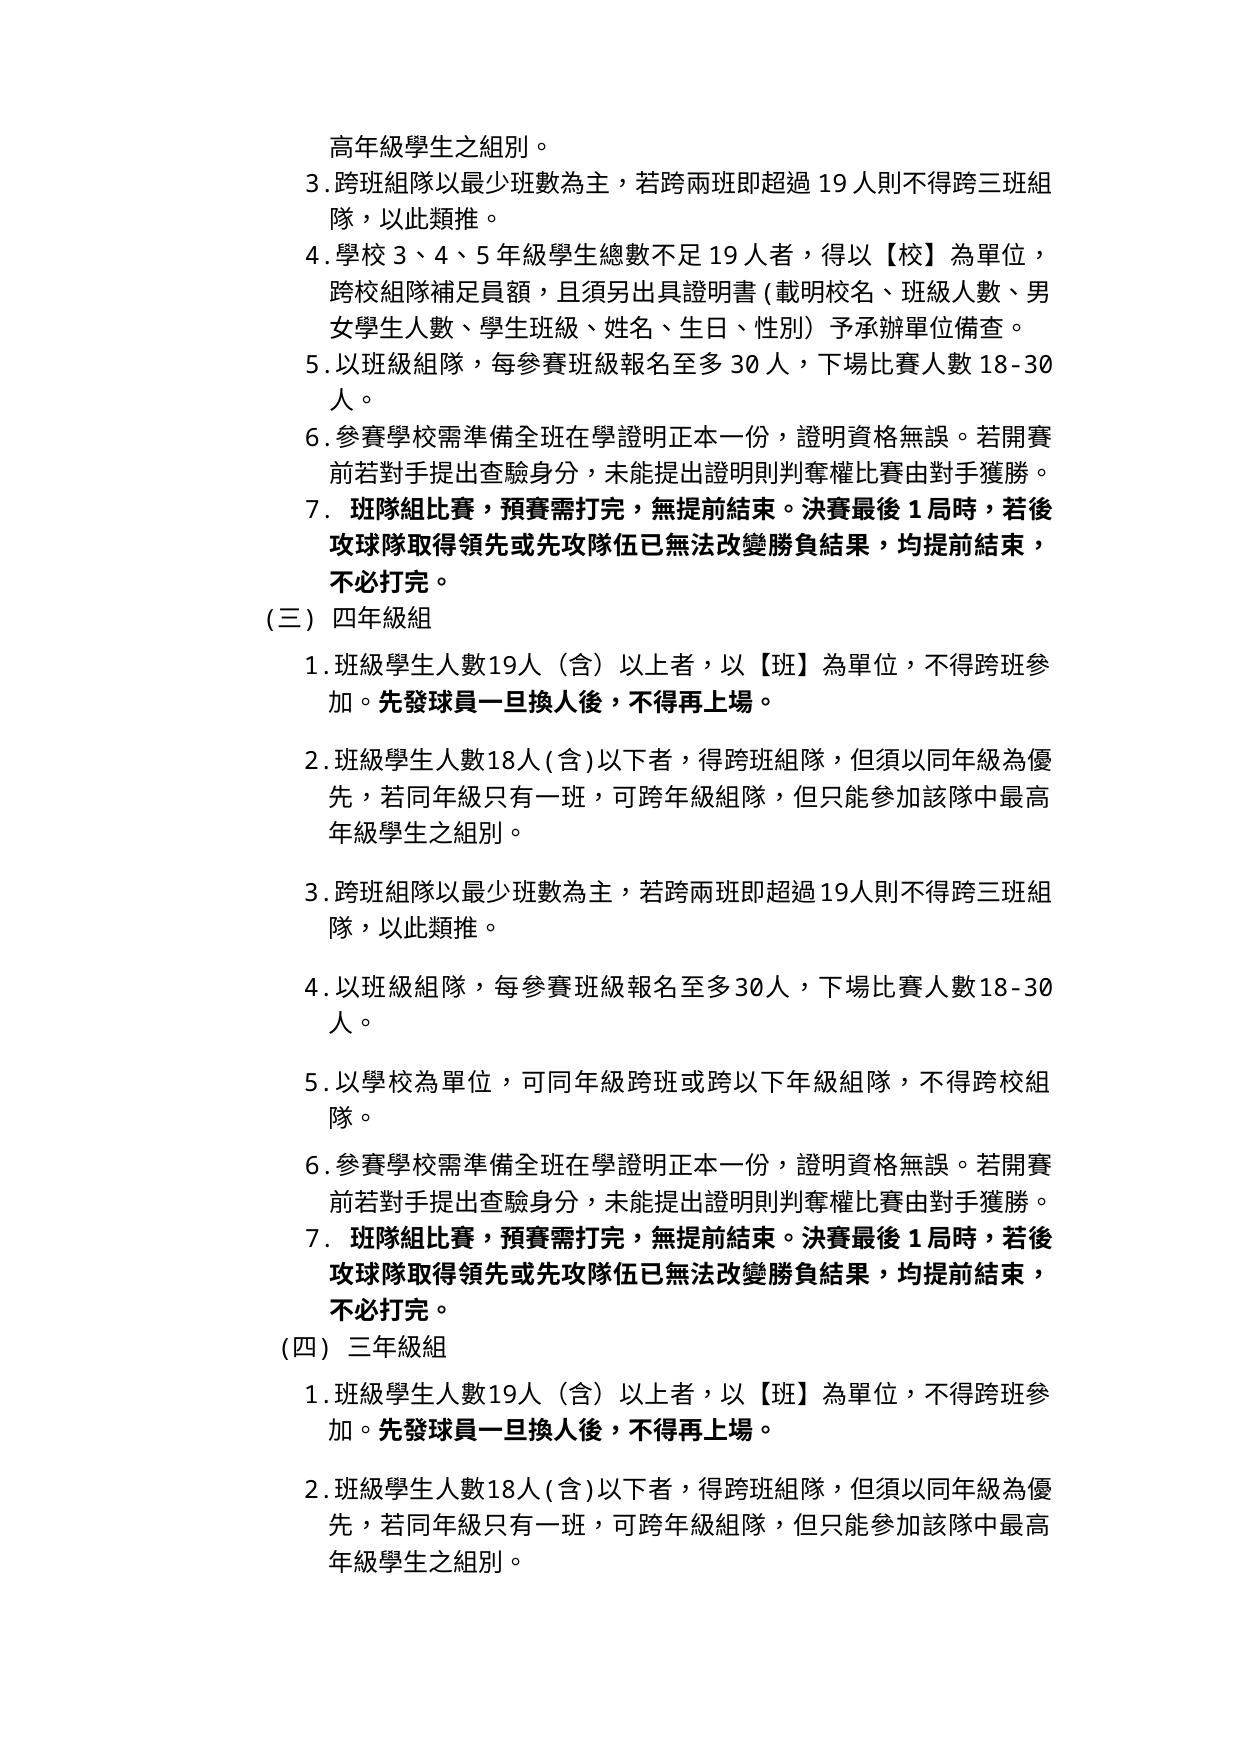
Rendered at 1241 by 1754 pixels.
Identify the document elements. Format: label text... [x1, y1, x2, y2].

text 4.以班級組隊，每參賽班級報名至多30人，下場比賽人數18-30人。 [304, 967, 1053, 1039]
text 3.跨班組隊以最少班數為主，若跨兩班即超過19人則不得跨三班組隊，以此類推。 [304, 163, 1053, 236]
text 7. 班隊組比賽，預賽需打完，無提前結束。決賽最後1局時，若後攻球隊取得領先或先攻隊伍已無法改變勝負結果，均提前結束，不必打完。 [304, 1218, 1053, 1327]
text 1.班級學生人數19人（含）以上者，以【班】為單位，不得跨班參加。先發球員一旦換人後，不得再上場。 [304, 1374, 1053, 1447]
text 6.參賽學校需準備全班在學證明正本一份，證明資格無誤。若開賽前若對手提出查驗身分，未能提出證明則判奪權比賽由對手獲勝。 [304, 417, 1053, 489]
text (四) 三年級組 [187, 1327, 1053, 1363]
text 3.跨班組隊以最少班數為主，若跨兩班即超過19人則不得跨三班組隊，以此類推。 [304, 872, 1053, 944]
text 1.班級學生人數19人（含）以上者，以【班】為單位，不得跨班參加。先發球員一旦換人後，不得再上場。 [304, 646, 1053, 718]
text 4.學校3、4、5年級學生總數不足19人者，得以【校】為單位，跨校組隊補足員額，且須另出具證明書(載明校名、班級人數、男女學生人數、學生班級、姓名、生日、性別）予承辦單位備查。 [304, 236, 1053, 344]
text 5.以班級組隊，每參賽班級報名至多30人，下場比賽人數18-30人。 [304, 344, 1053, 417]
text 6.參賽學校需準備全班在學證明正本一份，證明資格無誤。若開賽前若對手提出查驗身分，未能提出證明則判奪權比賽由對手獲勝。 [304, 1146, 1053, 1218]
text 2.班級學生人數18人(含)以下者，得跨班組隊，但須以同年級為優先，若同年級只有一班，可跨年級組隊，但只能參加該隊中最高年級學生之組別。 [304, 1469, 1053, 1578]
text 7. 班隊組比賽，預賽需打完，無提前結束。決賽最後1局時，若後攻球隊取得領先或先攻隊伍已無法改變勝負結果，均提前結束，不必打完。 [304, 489, 1053, 598]
text (三) 四年級組 [187, 598, 1053, 634]
text 5.以學校為單位，可同年級跨班或跨以下年級組隊，不得跨校組隊。 [304, 1062, 1053, 1134]
text 高年級學生之組別。 [304, 127, 1053, 163]
text 2.班級學生人數18人(含)以下者，得跨班組隊，但須以同年級為優先，若同年級只有一班，可跨年級組隊，但只能參加該隊中最高年級學生之組別。 [304, 741, 1053, 849]
